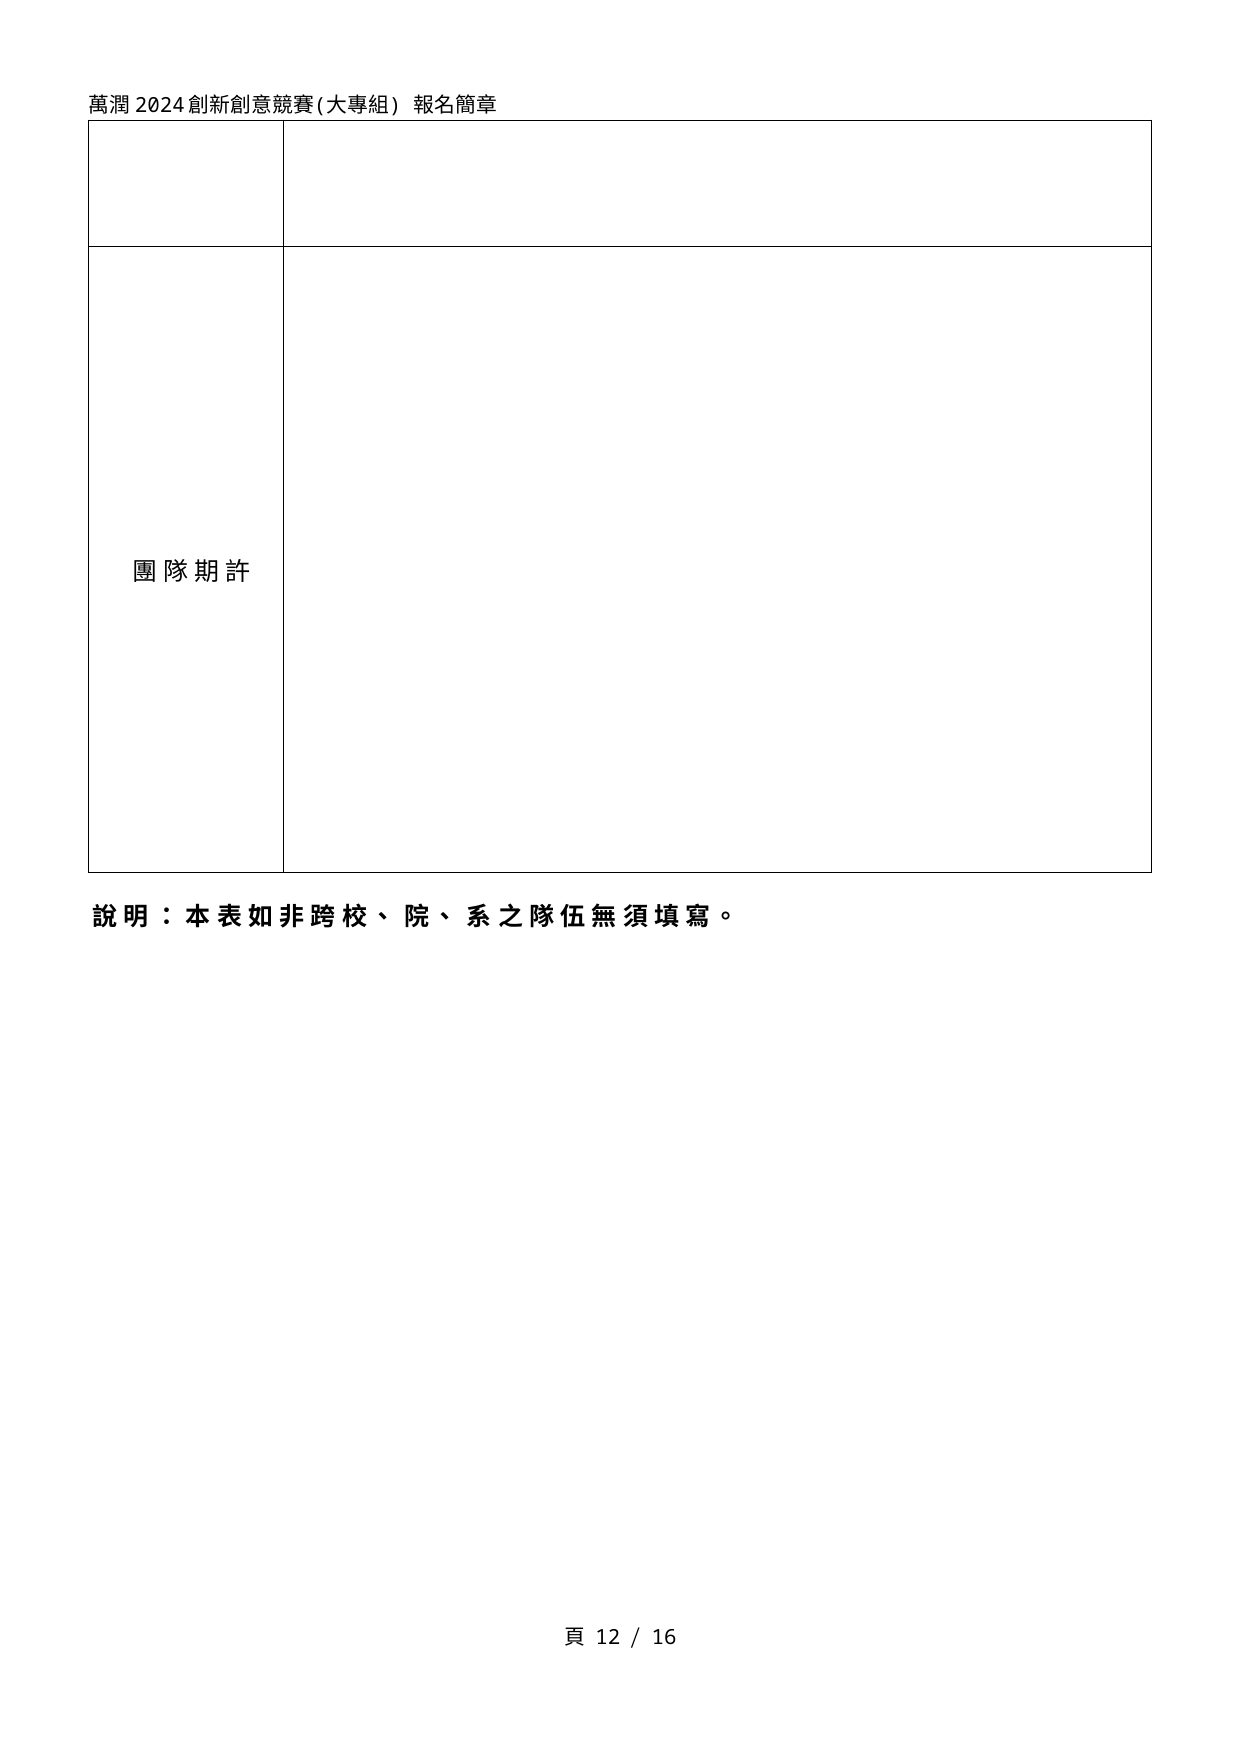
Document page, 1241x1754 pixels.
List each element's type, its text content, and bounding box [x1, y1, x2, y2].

table_cell [89, 121, 283, 246]
table_cell [284, 121, 1151, 246]
table_cell [284, 247, 1151, 872]
text 說明：本表如非跨校、院、系之隊伍無須填寫。 [89, 873, 1151, 935]
table_cell 團隊期許 [89, 247, 283, 872]
